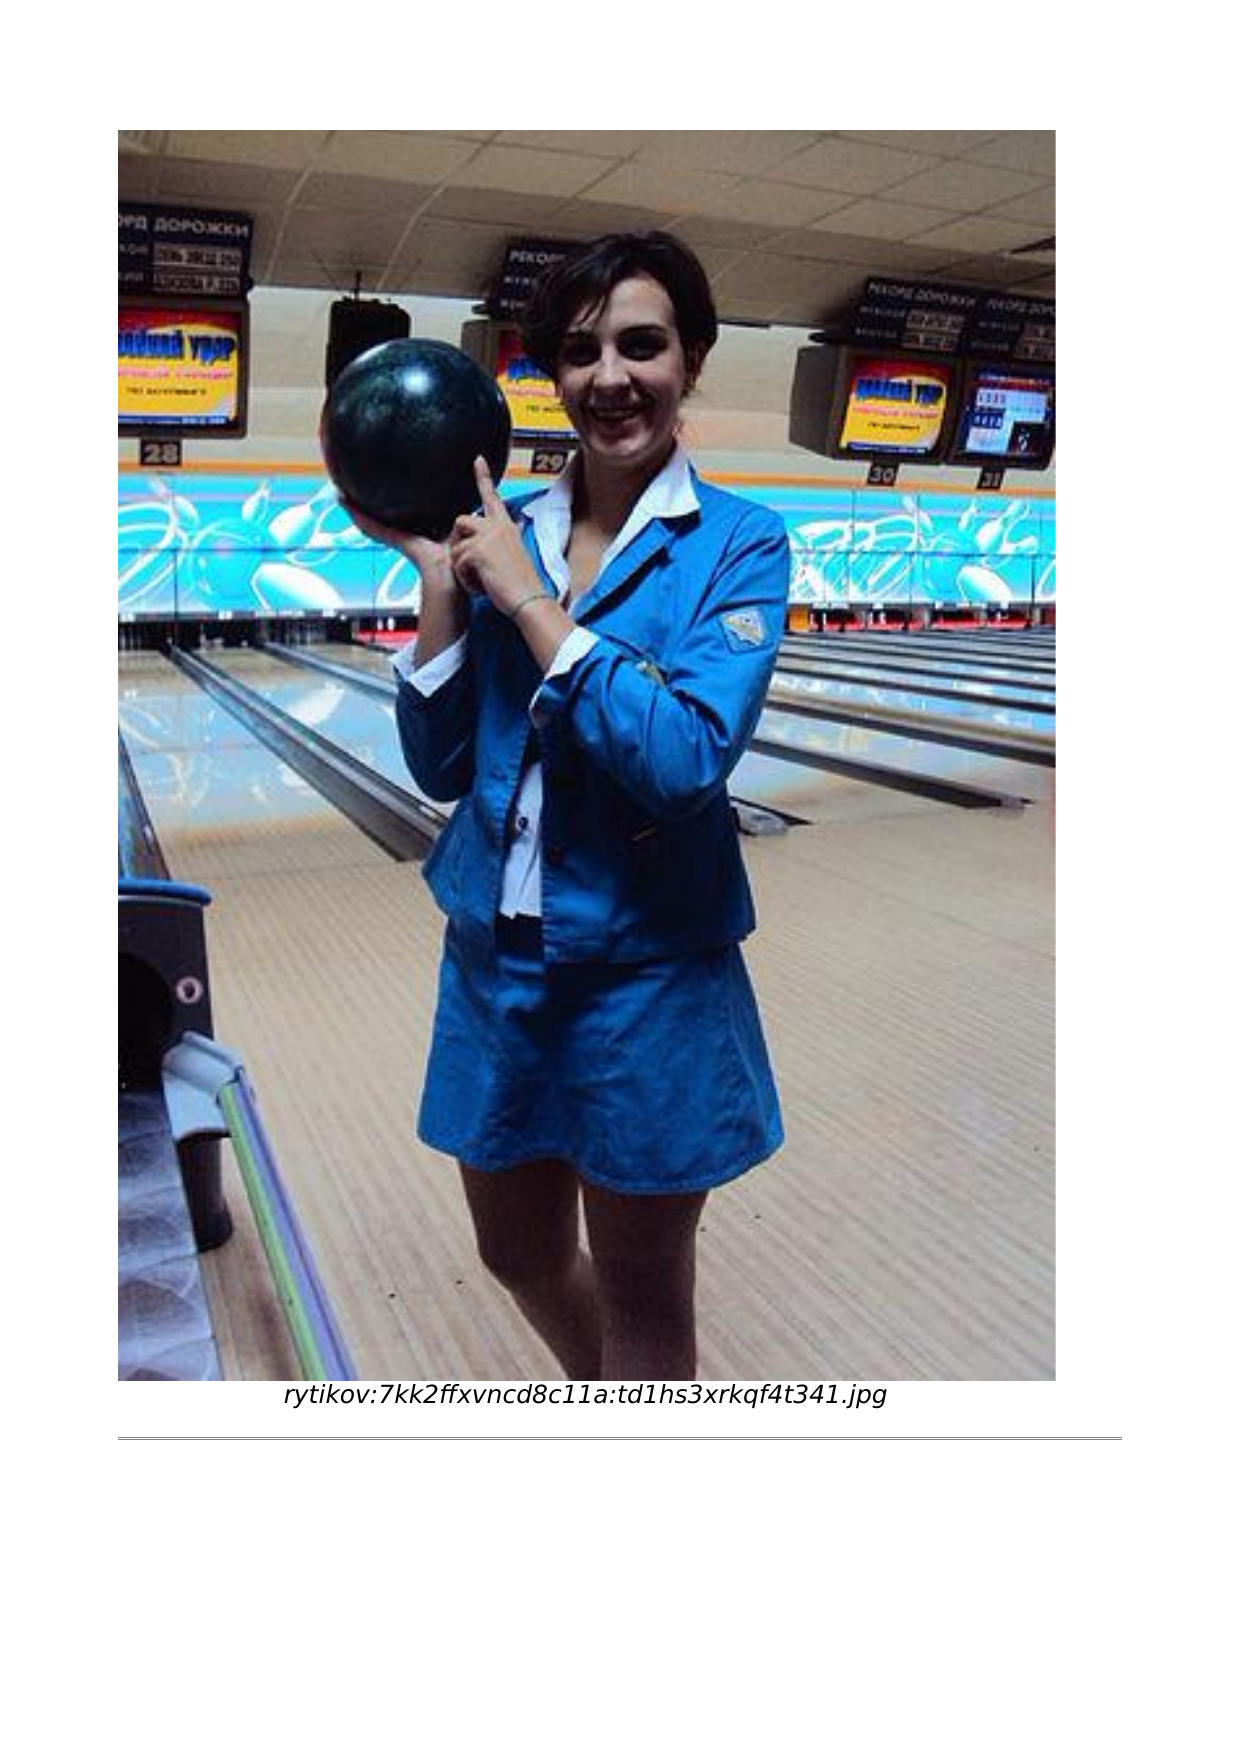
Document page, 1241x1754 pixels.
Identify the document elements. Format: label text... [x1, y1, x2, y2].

text rytikov:7kk2ffxvncd8c11a:td1hs3xrkqf4t341.jpg [118, 1381, 1056, 1410]
picture [118, 130, 1056, 1381]
